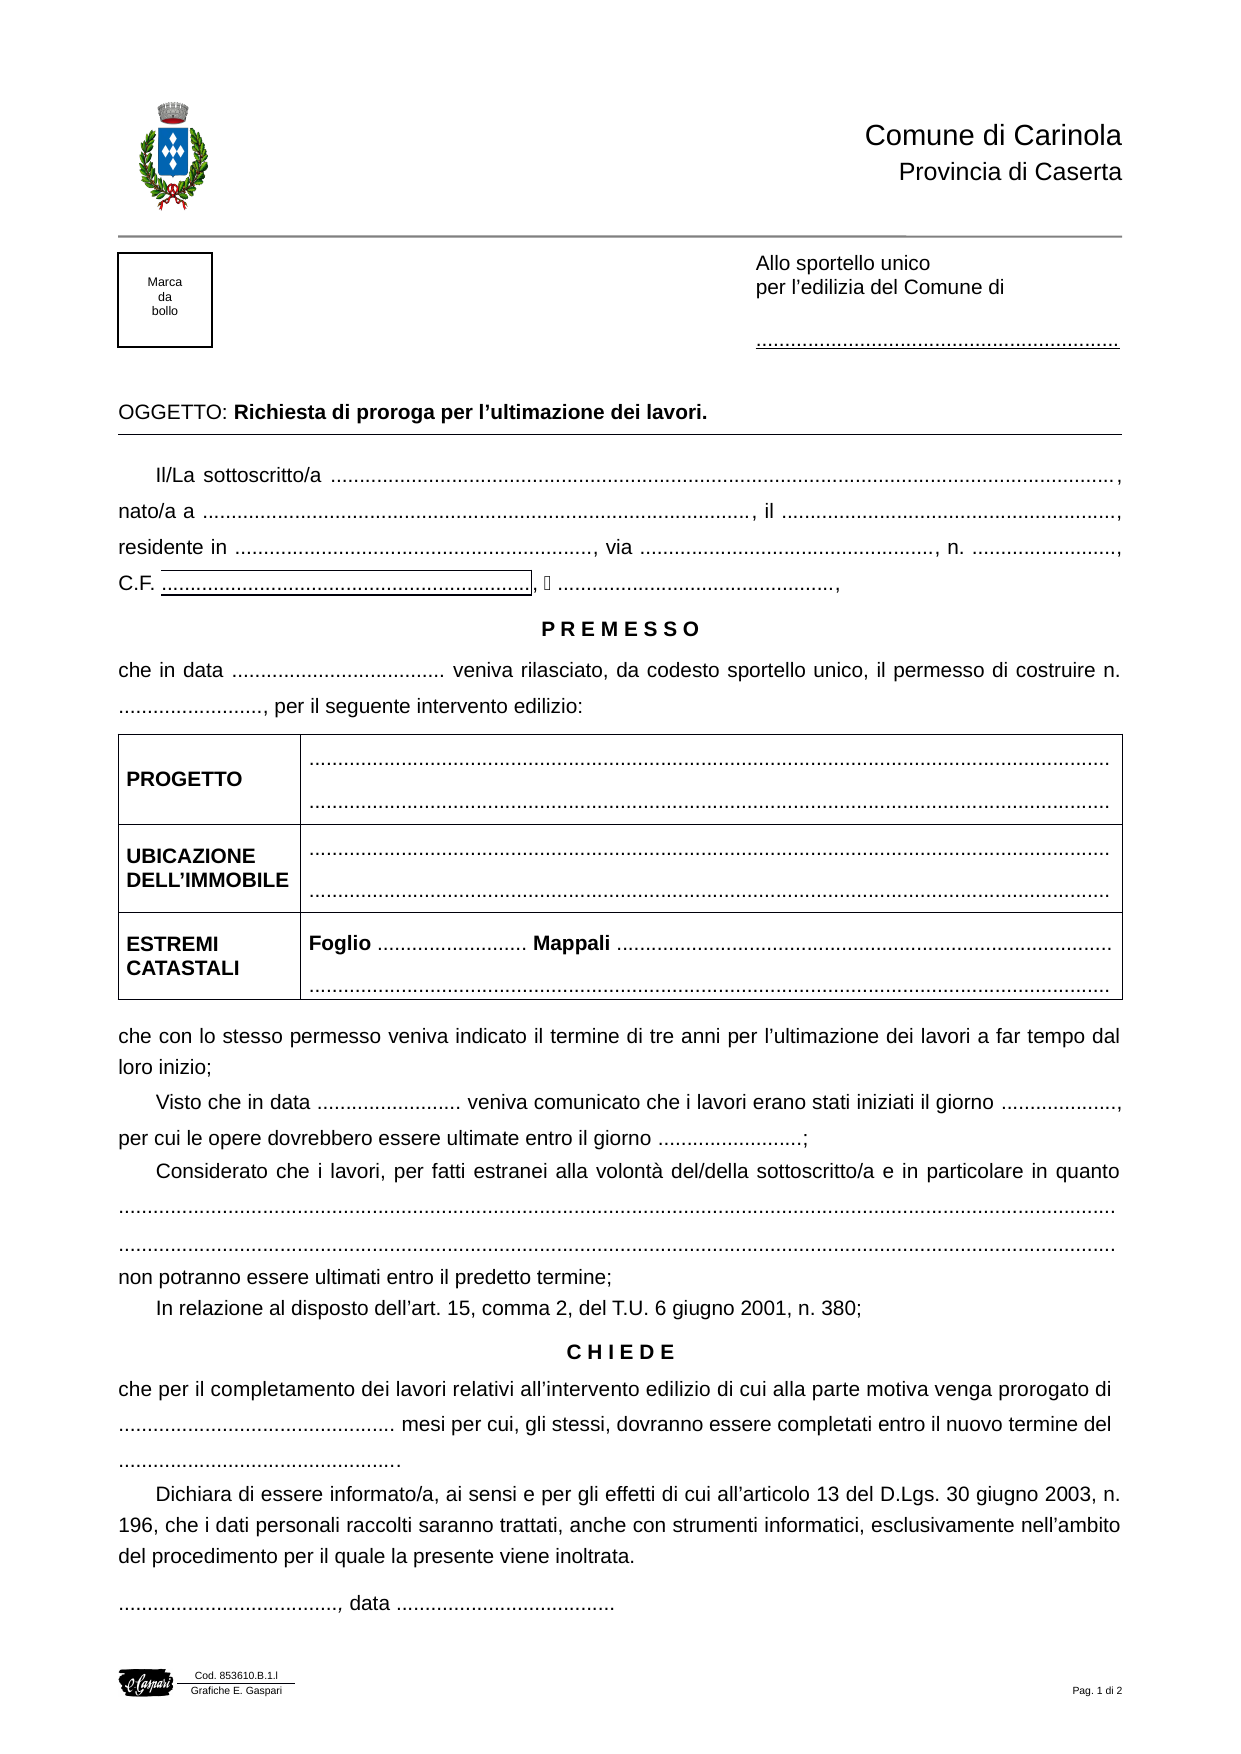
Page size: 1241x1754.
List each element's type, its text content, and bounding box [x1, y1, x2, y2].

subtitle P R E M E S S O [118, 617, 1122, 641]
table_cell ........................................................................................................................................... ........................................................................................................................................... [301, 825, 1122, 912]
text non potranno essere ultimati entro il predetto termine; [118, 1265, 1122, 1289]
table_header ........................................................................................................................................... ........................................................................................................................................... [301, 735, 1122, 824]
text Allo sportello unico [756, 251, 1122, 275]
text ......................................, data ...................................... [118, 1587, 1122, 1616]
text che per il completamento dei lavori relativi all’intervento edilizio di cui alla parte motiva venga prorogato di ................................................ mesi per cui, gli stessi, dovranno essere completati entro il nuovo termine del ................................................. [118, 1377, 1122, 1473]
text ............................................................................................................................................................................. [118, 1228, 1122, 1256]
text Considerato che i lavori, per fatti estranei alla volontà del/della sottoscritto/a e in particolare in quanto ............................................................................................................................................................................. [118, 1159, 1122, 1219]
table_header PROGETTO [119, 735, 300, 824]
table_cell UBICAZIONE DELL’IMMOBILE [119, 825, 300, 912]
table_cell ESTREMI CATASTALI [119, 913, 300, 999]
text Il/La sottoscritto/a ........................................................................................................................................, nato/a a ..............................................................................................., il .........................................................., residente in .............................................................., via ..................................................., n. ........................., C.F. ................................................................,  ................................................, [118, 459, 1122, 596]
text Visto che in data ......................... veniva comunicato che i lavori erano stati iniziati il giorno ...................., per cui le opere dovrebbero essere ultimate entro il giorno .........................; [118, 1086, 1122, 1151]
picture [122, 87, 224, 219]
text In relazione al disposto dell’art. 15, comma 2, del T.U. 6 giugno 2001, n. 380; [118, 1296, 1122, 1320]
text Provincia di Caserta [224, 157, 1122, 185]
text che in data ..................................... veniva rilasciato, da codesto sportello unico, il permesso di costruire n. ........................., per il seguente intervento edilizio: [118, 654, 1122, 719]
text OGGETTO: Richiesta di proroga per l’ultimazione dei lavori. [118, 400, 1122, 434]
text Comune di Carinola [224, 118, 1122, 152]
text ............................................................... [756, 323, 1122, 352]
picture [118, 1668, 174, 1697]
table_cell Foglio .......................... Mappali ...................................................................................... ........................................................................................................................................... [301, 913, 1122, 999]
text per l’edilizia del Comune di [756, 275, 1122, 299]
text Dichiara di essere informato/a, ai sensi e per gli effetti di cui all’articolo 13 del D.Lgs. 30 giugno 2003, n. 196, che i dati personali raccolti saranno trattati, anche con strumenti informatici, esclusivamente nell’ambito del procedimento per il quale la presente viene inoltrata. [118, 1482, 1122, 1568]
subtitle C H I E D E [118, 1340, 1122, 1364]
text che con lo stesso permesso veniva indicato il termine di tre anni per l’ultimazione dei lavori a far tempo dal loro inizio; [118, 1024, 1122, 1079]
